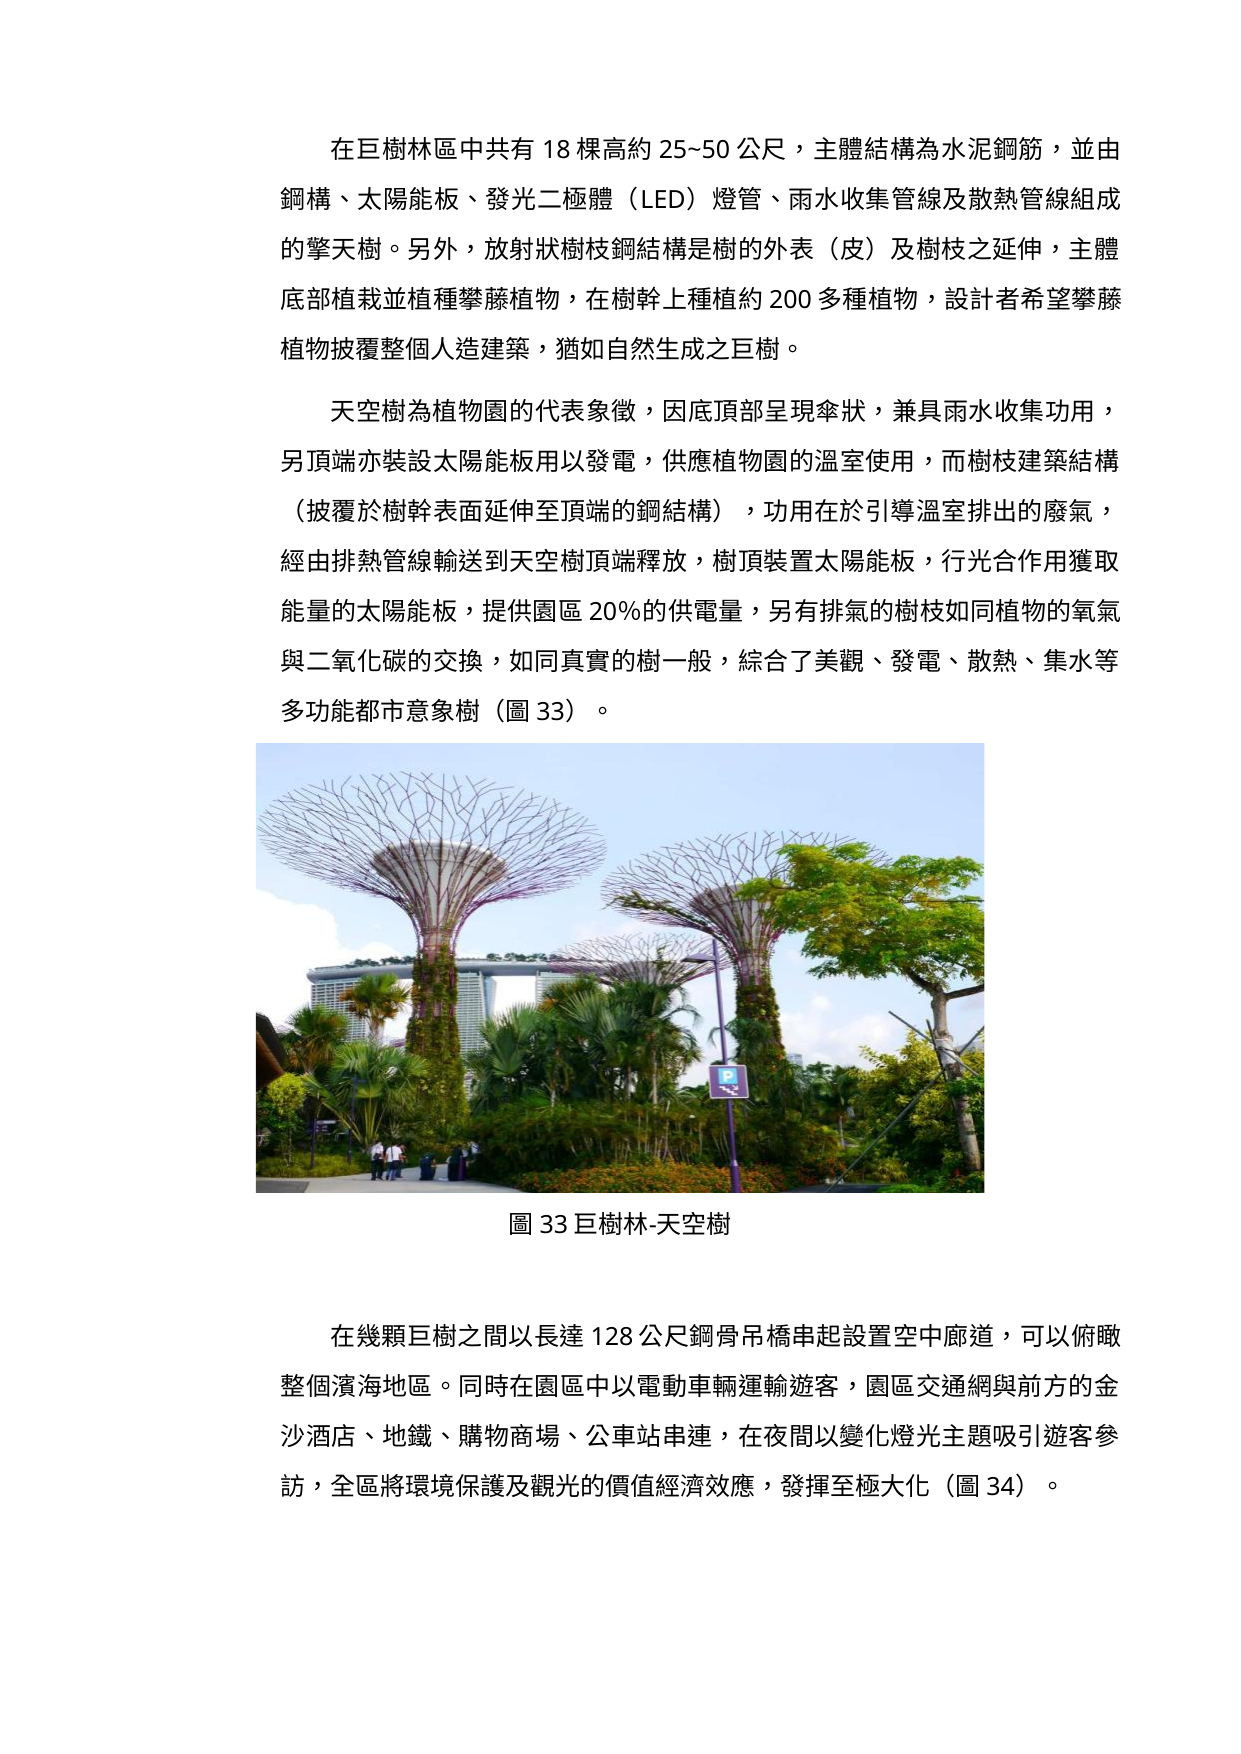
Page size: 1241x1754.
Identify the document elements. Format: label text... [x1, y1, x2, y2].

text 圖 33 巨樹林-天空樹 [118, 1193, 1122, 1243]
text 在幾顆巨樹之間以長達128公尺鋼骨吊橋串起設置空中廊道，可以俯瞰整個濱海地區。同時在園區中以電動車輛運輸遊客，園區交通網與前方的金沙酒店、地鐵、購物商場、公車站串連，在夜間以變化燈光主題吸引遊客參訪，全區將環境保護及觀光的價值經濟效應，發揮至極大化（圖 34）。 [281, 1306, 1122, 1506]
text 天空樹為植物園的代表象徵，因底頂部呈現傘狀，兼具雨水收集功用，另頂端亦裝設太陽能板用以發電，供應植物園的溫室使用，而樹枝建築結構（披覆於樹幹表面延伸至頂端的鋼結構），功用在於引導溫室排出的廢氣，經由排熱管線輸送到天空樹頂端釋放，樹頂裝置太陽能板，行光合作用獲取能量的太陽能板，提供園區20％的供電量，另有排氣的樹枝如同植物的氧氣與二氧化碳的交換，如同真實的樹一般，綜合了美觀、發電、散熱、集水等多功能都市意象樹（圖 33）。 [281, 381, 1122, 731]
picture [255, 743, 985, 1193]
text 在巨樹林區中共有18棵高約25~50公尺，主體結構為水泥鋼筋，並由鋼構、太陽能板、發光二極體（LED）燈管、雨水收集管線及散熱管線組成的擎天樹。另外，放射狀樹枝鋼結構是樹的外表（皮）及樹枝之延伸，主體底部植栽並植種攀藤植物，在樹幹上種植約200多種植物，設計者希望攀藤植物披覆整個人造建築，猶如自然生成之巨樹。 [281, 118, 1122, 368]
